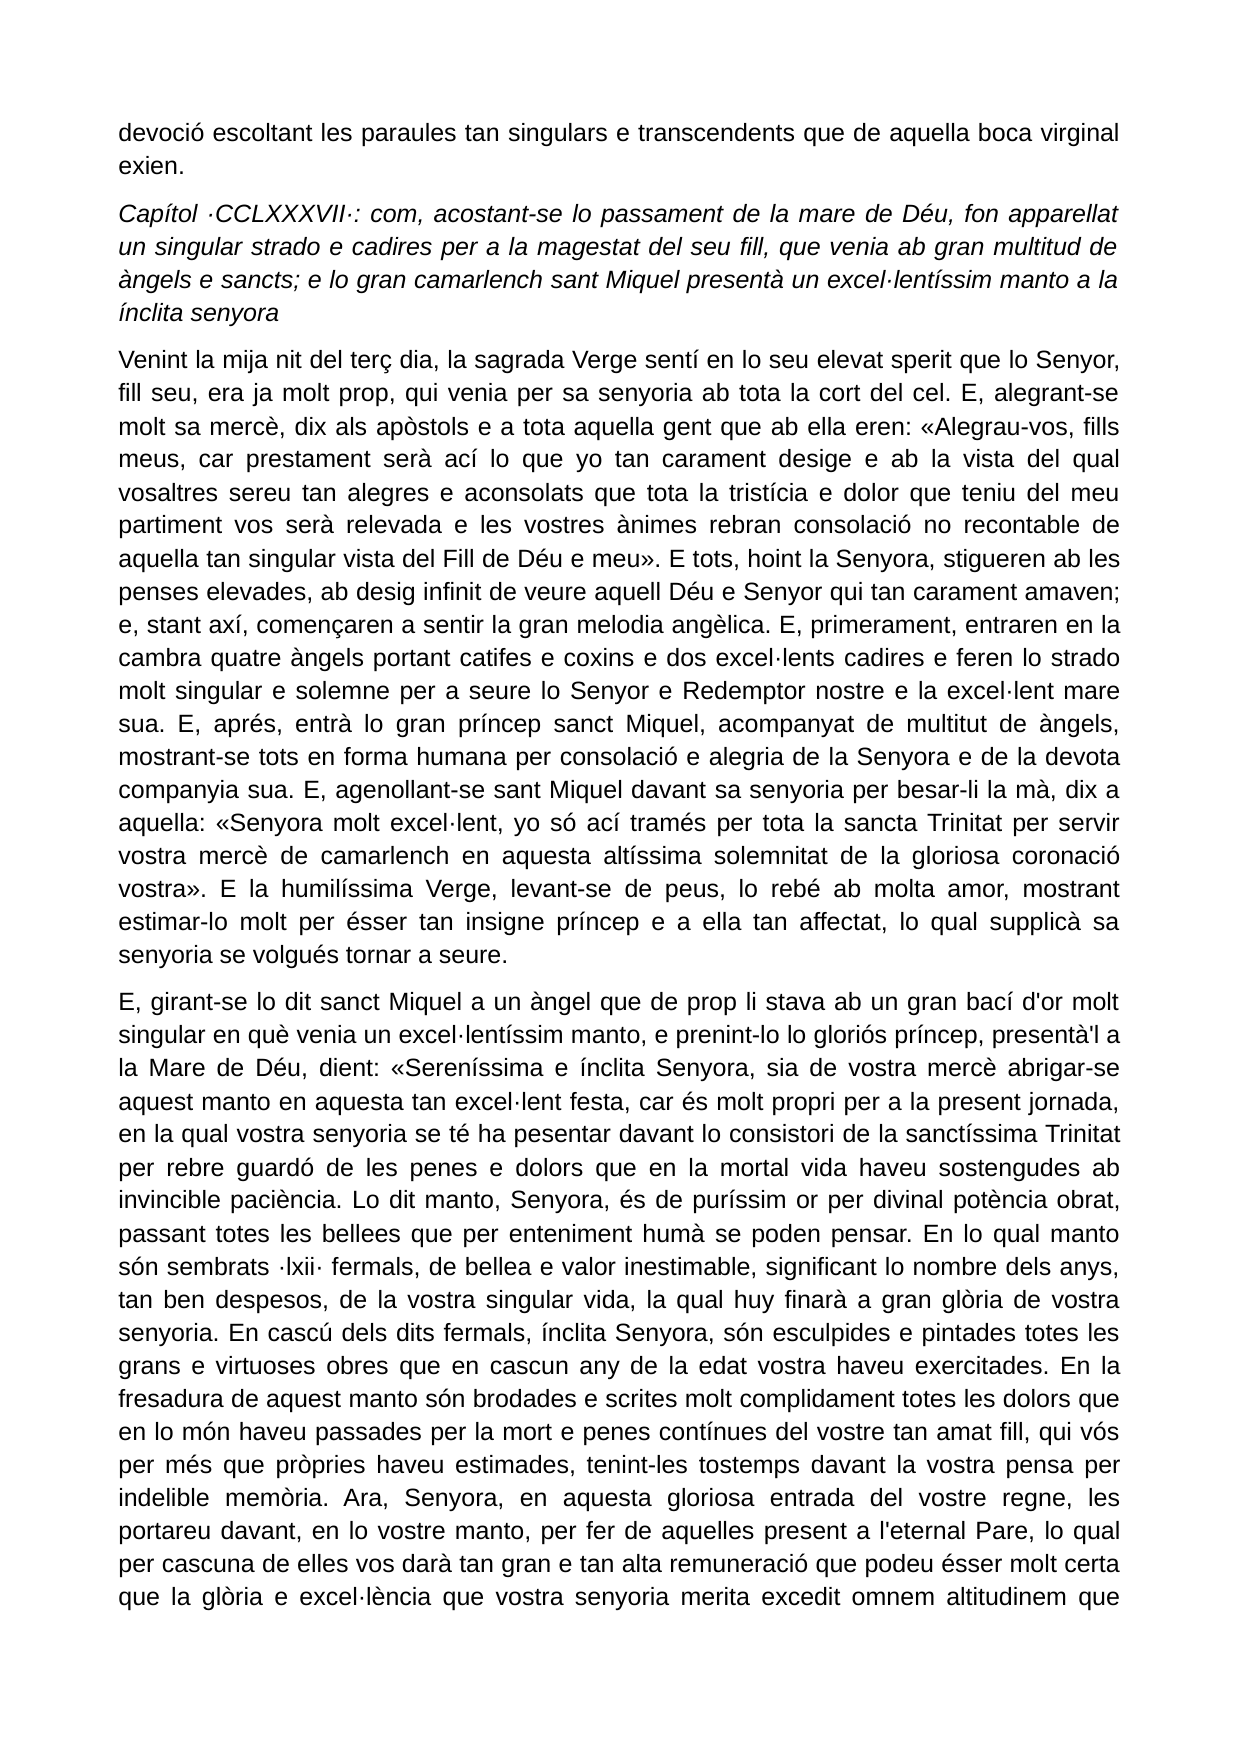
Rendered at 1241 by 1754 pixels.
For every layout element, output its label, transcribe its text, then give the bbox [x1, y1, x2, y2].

text Capítol ·CCLXXXVII·: com, acostant-se lo passament de la mare de Déu, fon apparellat un singular strado e cadires per a la magestat del seu fill, que venia ab gran multitud de àngels e sancts; e lo gran camarlench sant Miquel presentà un excel·lentíssim manto a la ínclita senyora [118, 199, 1122, 327]
text E, girant-se lo dit sanct Miquel a un àngel que de prop li stava ab un gran bací d'or molt singular en què venia un excel·lentíssim manto, e prenint-lo lo gloriós príncep, presentà'l a la Mare de Déu, dient: «Sereníssima e ínclita Senyora, sia de vostra mercè abrigar-se aquest manto en aquesta tan excel·lent festa, car és molt propri per a la present jornada, en la qual vostra senyoria se té ha pesentar davant lo consistori de la sanctíssima Trinitat per rebre guardó de les penes e dolors que en la mortal vida haveu sostengudes ab invincible paciència. Lo dit manto, Senyora, és de puríssim or per divinal potència obrat, passant totes les bellees que per enteniment humà se poden pensar. En lo qual manto són sembrats ·lxii· fermals, de bellea e valor inestimable, significant lo nombre dels anys, tan ben despesos, de la vostra singular vida, la qual huy finarà a gran glòria de vostra senyoria. En cascú dels dits fermals, ínclita Senyora, són esculpides e pintades totes les grans e virtuoses obres que en cascun any de la edat vostra haveu exercitades. En la fresadura de aquest manto són brodades e scrites molt complidament totes les dolors que en lo món haveu passades per la mort e penes contínues del vostre tan amat fill, qui vós per més que pròpries haveu estimades, tenint-les tostemps davant la vostra pensa per indelible memòria. Ara, Senyora, en aquesta gloriosa entrada del vostre regne, les portareu davant, en lo vostre manto, per fer de aquelles present a l'eternal Pare, lo qual per cascuna de elles vos darà tan gran e tan alta remuneració que podeu ésser molt certa que la glòria e excel·lència que vostra senyoria merita excedit omnem altitudinem que [118, 987, 1122, 1611]
text devoció escoltant les paraules tan singulars e transcendents que de aquella boca virginal exien. [118, 118, 1122, 180]
text Venint la mija nit del terç dia, la sagrada Verge sentí en lo seu elevat sperit que lo Senyor, fill seu, era ja molt prop, qui venia per sa senyoria ab tota la cort del cel. E, alegrant-se molt sa mercè, dix als apòstols e a tota aquella gent que ab ella eren: «Alegrau-vos, fills meus, car prestament serà ací lo que yo tan carament desige e ab la vista del qual vosaltres sereu tan alegres e aconsolats que tota la tristícia e dolor que teniu del meu partiment vos serà relevada e les vostres ànimes rebran consolació no recontable de aquella tan singular vista del Fill de Déu e meu». E tots, hoint la Senyora, stigueren ab les penses elevades, ab desig infinit de veure aquell Déu e Senyor qui tan carament amaven; e, stant axí, començaren a sentir la gran melodia angèlica. E, primerament, entraren en la cambra quatre àngels portant catifes e coxins e dos excel·lents cadires e feren lo strado molt singular e solemne per a seure lo Senyor e Redemptor nostre e la excel·lent mare sua. E, aprés, entrà lo gran príncep sanct Miquel, acompanyat de multitut de àngels, mostrant-se tots en forma humana per consolació e alegria de la Senyora e de la devota companyia sua. E, agenollant-se sant Miquel davant sa senyoria per besar-li la mà, dix a aquella: «Senyora molt excel·lent, yo só ací tramés per tota la sancta Trinitat per servir vostra mercè de camarlench en aquesta altíssima solemnitat de la gloriosa coronació vostra». E la humilíssima Verge, levant-se de peus, lo rebé ab molta amor, mostrant estimar-lo molt per ésser tan insigne príncep e a ella tan affectat, lo qual supplicà sa senyoria se volgués tornar a seure. [118, 345, 1122, 968]
